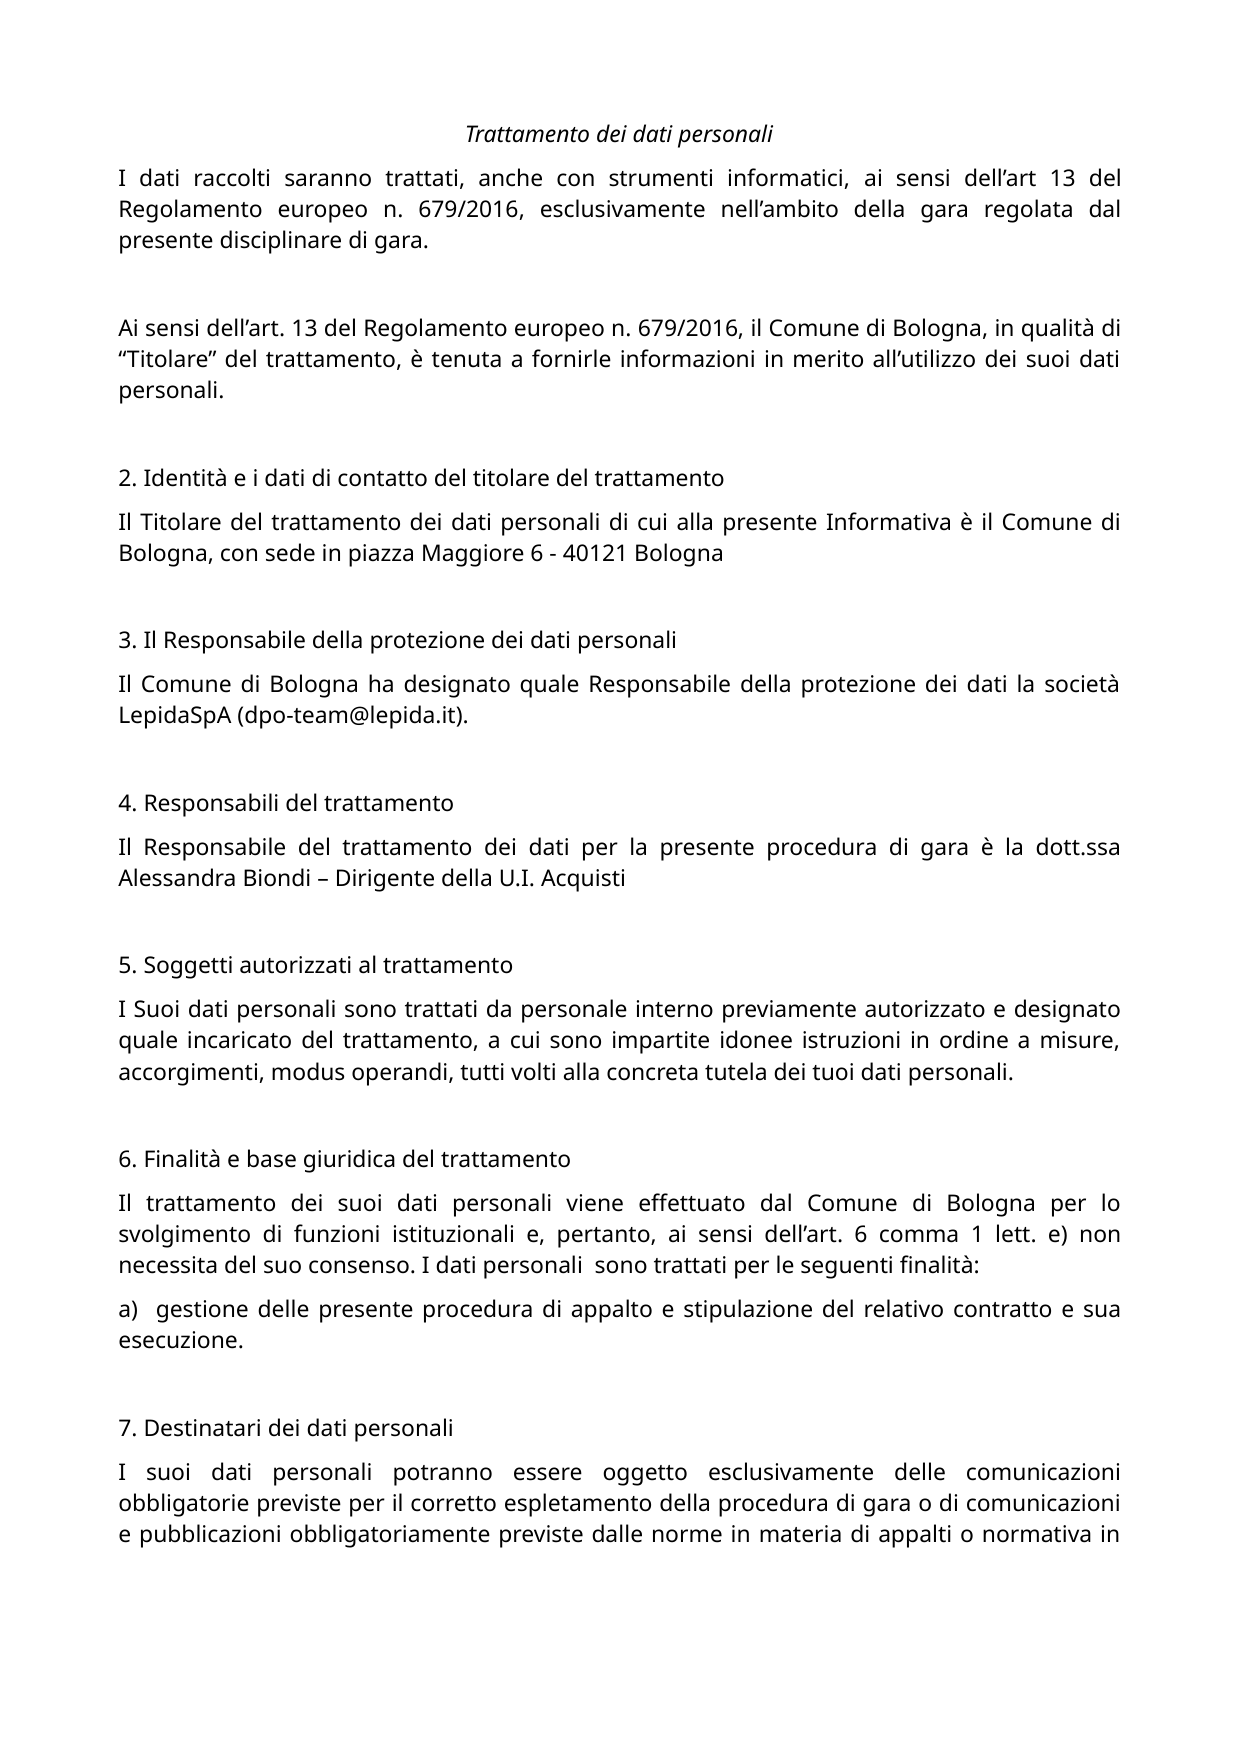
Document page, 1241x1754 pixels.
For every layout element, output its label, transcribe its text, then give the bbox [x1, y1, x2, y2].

subtitle Trattamento dei dati personali [118, 118, 1122, 149]
text 3. Il Responsabile della protezione dei dati personali [118, 624, 1122, 656]
text Ai sensi dell’art. 13 del Regolamento europeo n. 679/2016, il Comune di Bologna, in qualità di “Titolare” del trattamento, è tenuta a fornirle informazioni in merito all’utilizzo dei suoi dati personali. [118, 312, 1122, 406]
text 4. Responsabili del trattamento [118, 787, 1122, 818]
text I suoi dati personali potranno essere oggetto esclusivamente delle comunicazioni obbligatorie previste per il corretto espletamento della procedura di gara o di comunicazioni e pubblicazioni obbligatoriamente previste dalle norme in materia di appalti o normativa in [118, 1456, 1122, 1549]
text a) gestione delle presente procedura di appalto e stipulazione del relativo contratto e sua esecuzione. [118, 1293, 1122, 1356]
text Il trattamento dei suoi dati personali viene effettuato dal Comune di Bologna per lo svolgimento di funzioni istituzionali e, pertanto, ai sensi dell’art. 6 comma 1 lett. e) non necessita del suo consenso. I dati personali sono trattati per le seguenti finalità: [118, 1187, 1122, 1281]
text Il Titolare del trattamento dei dati personali di cui alla presente Informativa è il Comune di Bologna, con sede in piazza Maggiore 6 - 40121 Bologna [118, 506, 1122, 568]
text Il Responsabile del trattamento dei dati per la presente procedura di gara è la dott.ssa Alessandra Biondi – Dirigente della U.I. Acquisti [118, 831, 1122, 893]
text 5. Soggetti autorizzati al trattamento [118, 949, 1122, 981]
text 2. Identità e i dati di contatto del titolare del trattamento [118, 462, 1122, 493]
text I Suoi dati personali sono trattati da personale interno previamente autorizzato e designato quale incaricato del trattamento, a cui sono impartite idonee istruzioni in ordine a misure, accorgimenti, modus operandi, tutti volti alla concreta tutela dei tuoi dati personali. [118, 993, 1122, 1087]
text I dati raccolti saranno trattati, anche con strumenti informatici, ai sensi dell’art 13 del Regolamento europeo n. 679/2016, esclusivamente nell’ambito della gara regolata dal presente disciplinare di gara. [118, 162, 1122, 256]
text 6. Finalità e base giuridica del trattamento [118, 1143, 1122, 1174]
text 7. Destinatari dei dati personali [118, 1412, 1122, 1443]
text Il Comune di Bologna ha designato quale Responsabile della protezione dei dati la società LepidaSpA (dpo-team@lepida.it). [118, 668, 1122, 731]
